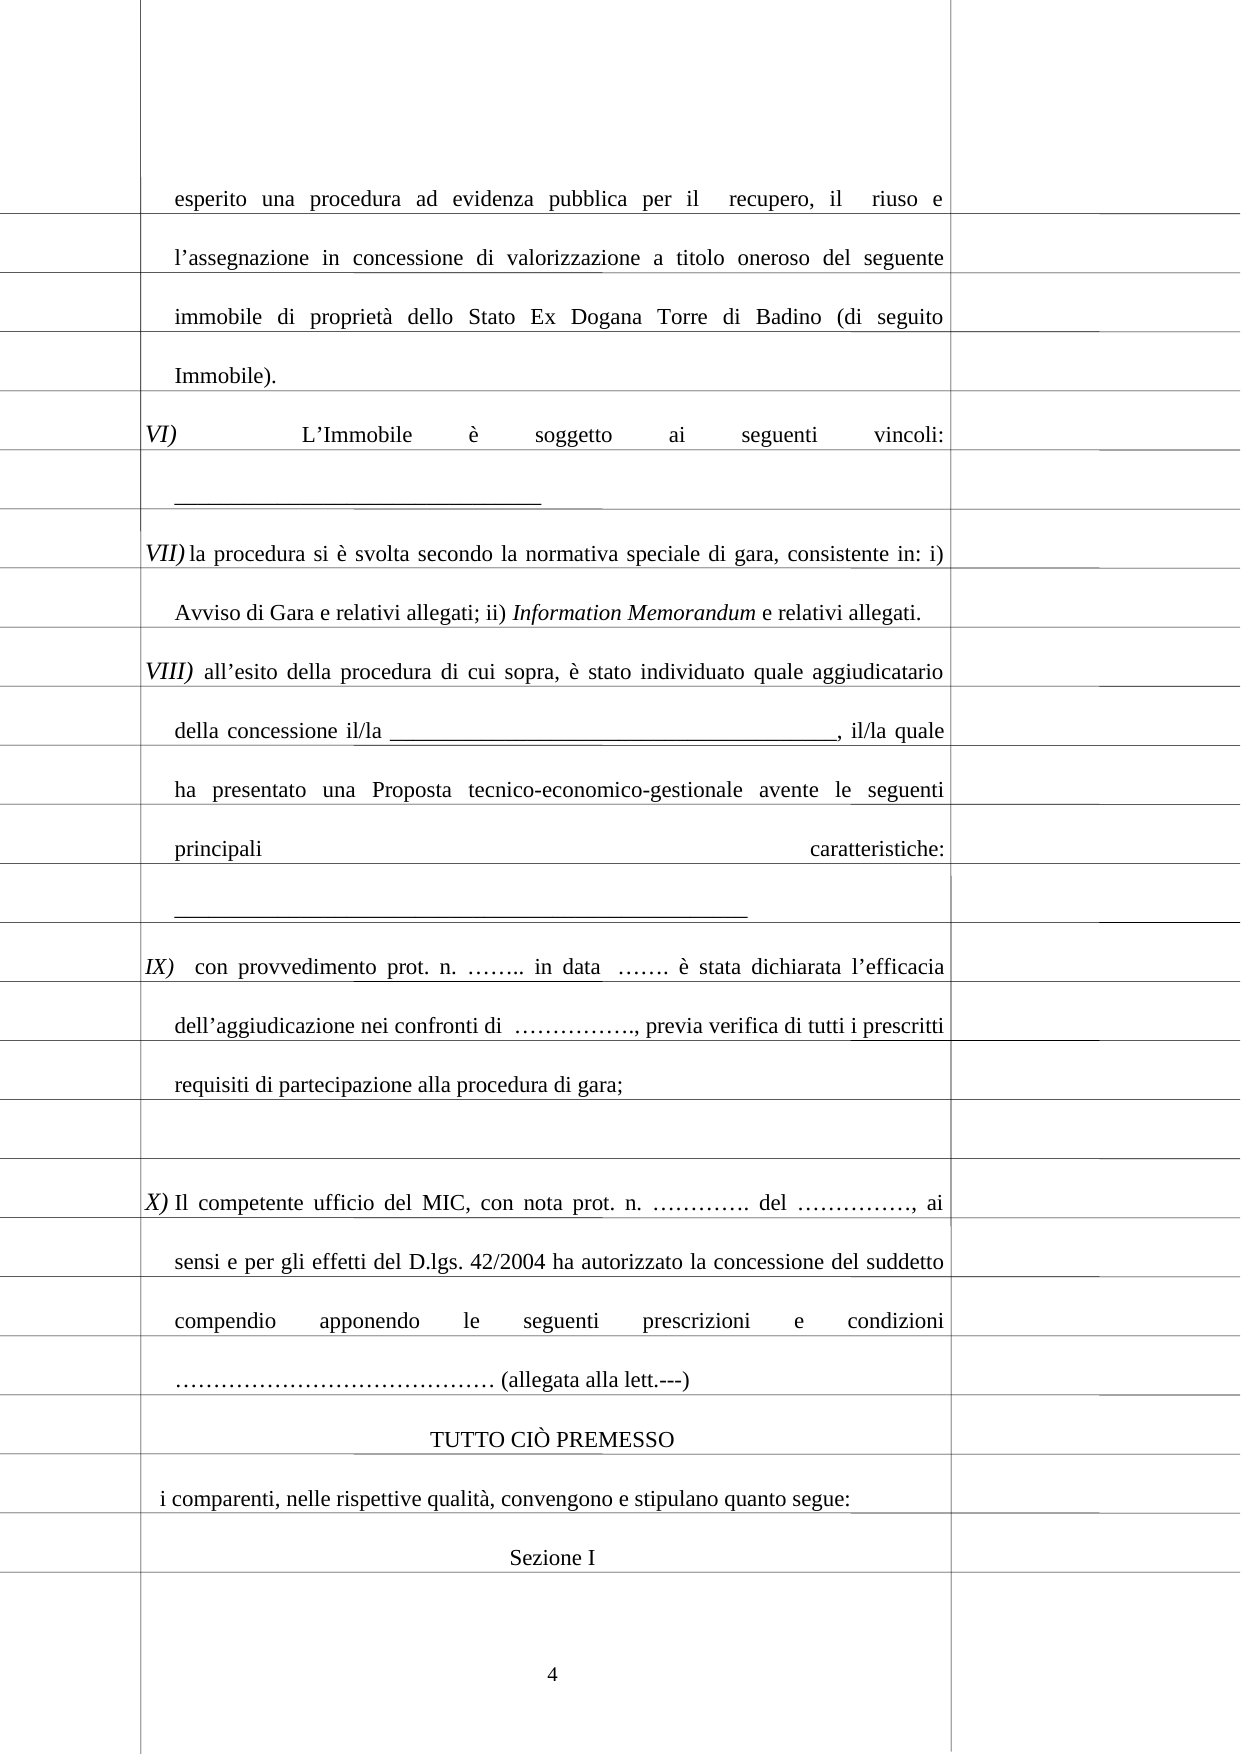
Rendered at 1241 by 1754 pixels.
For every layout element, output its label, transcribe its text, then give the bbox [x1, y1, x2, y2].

list Il competente ufficio del MIC, con nota prot. n. …………. del ……………, ai [145, 1163, 945, 1217]
text TUTTO CIÒ PREMESSO [159, 1400, 945, 1453]
text [159, 1573, 945, 1577]
list principali caratteristiche: [145, 805, 945, 863]
text i comparenti, nelle rispettive qualità, convengono e stipulano quanto segue: [159, 1459, 945, 1512]
list all’esito della procedura di cui sopra, è stato individuato quale aggiudicatario [145, 632, 945, 685]
list L’Immobile è soggetto ai seguenti vincoli: [145, 396, 945, 449]
list ________________________________ [145, 451, 945, 508]
list compendio apponendo le seguenti prescrizioni e condizioni [145, 1277, 945, 1335]
list esperito una procedura ad evidenza pubblica per il recupero, il riuso e [145, 159, 945, 213]
list l’assegnazione in concessione di valorizzazione a titolo oneroso del seguente [145, 214, 945, 272]
text [159, 1455, 945, 1459]
list requisiti di partecipazione alla procedura di gara; [145, 1041, 945, 1099]
list della concessione il/la _______________________________________, il/la quale [145, 687, 945, 745]
list [145, 510, 945, 514]
list la procedura si è svolta secondo la normativa speciale di gara, consistente in: i) [145, 514, 945, 567]
list ha presentato una Proposta tecnico-economico-gestionale avente le seguenti [145, 746, 945, 803]
list Avviso di Gara e relativi allegati; ii) Information Memorandum e relativi allegati. [145, 569, 945, 626]
list con provvedimento prot. n. …….. in data ……. è stata dichiarata l’efficacia [145, 927, 945, 981]
list Immobile). [145, 332, 945, 390]
list __________________________________________________ [145, 864, 945, 922]
list dell’aggiudicazione nei confronti di ……………., previa verifica di tutti i prescritti [145, 982, 945, 1040]
list sensi e per gli effetti del D.lgs. 42/2004 ha autorizzato la concessione del suddetto [145, 1218, 945, 1276]
text Sezione I [159, 1518, 945, 1571]
text [159, 1514, 945, 1518]
list …………………………………… (allegata alla lett.---) [145, 1337, 945, 1394]
list immobile di proprietà dello Stato Ex Dogana Torre di Badino (di seguito [145, 273, 945, 331]
